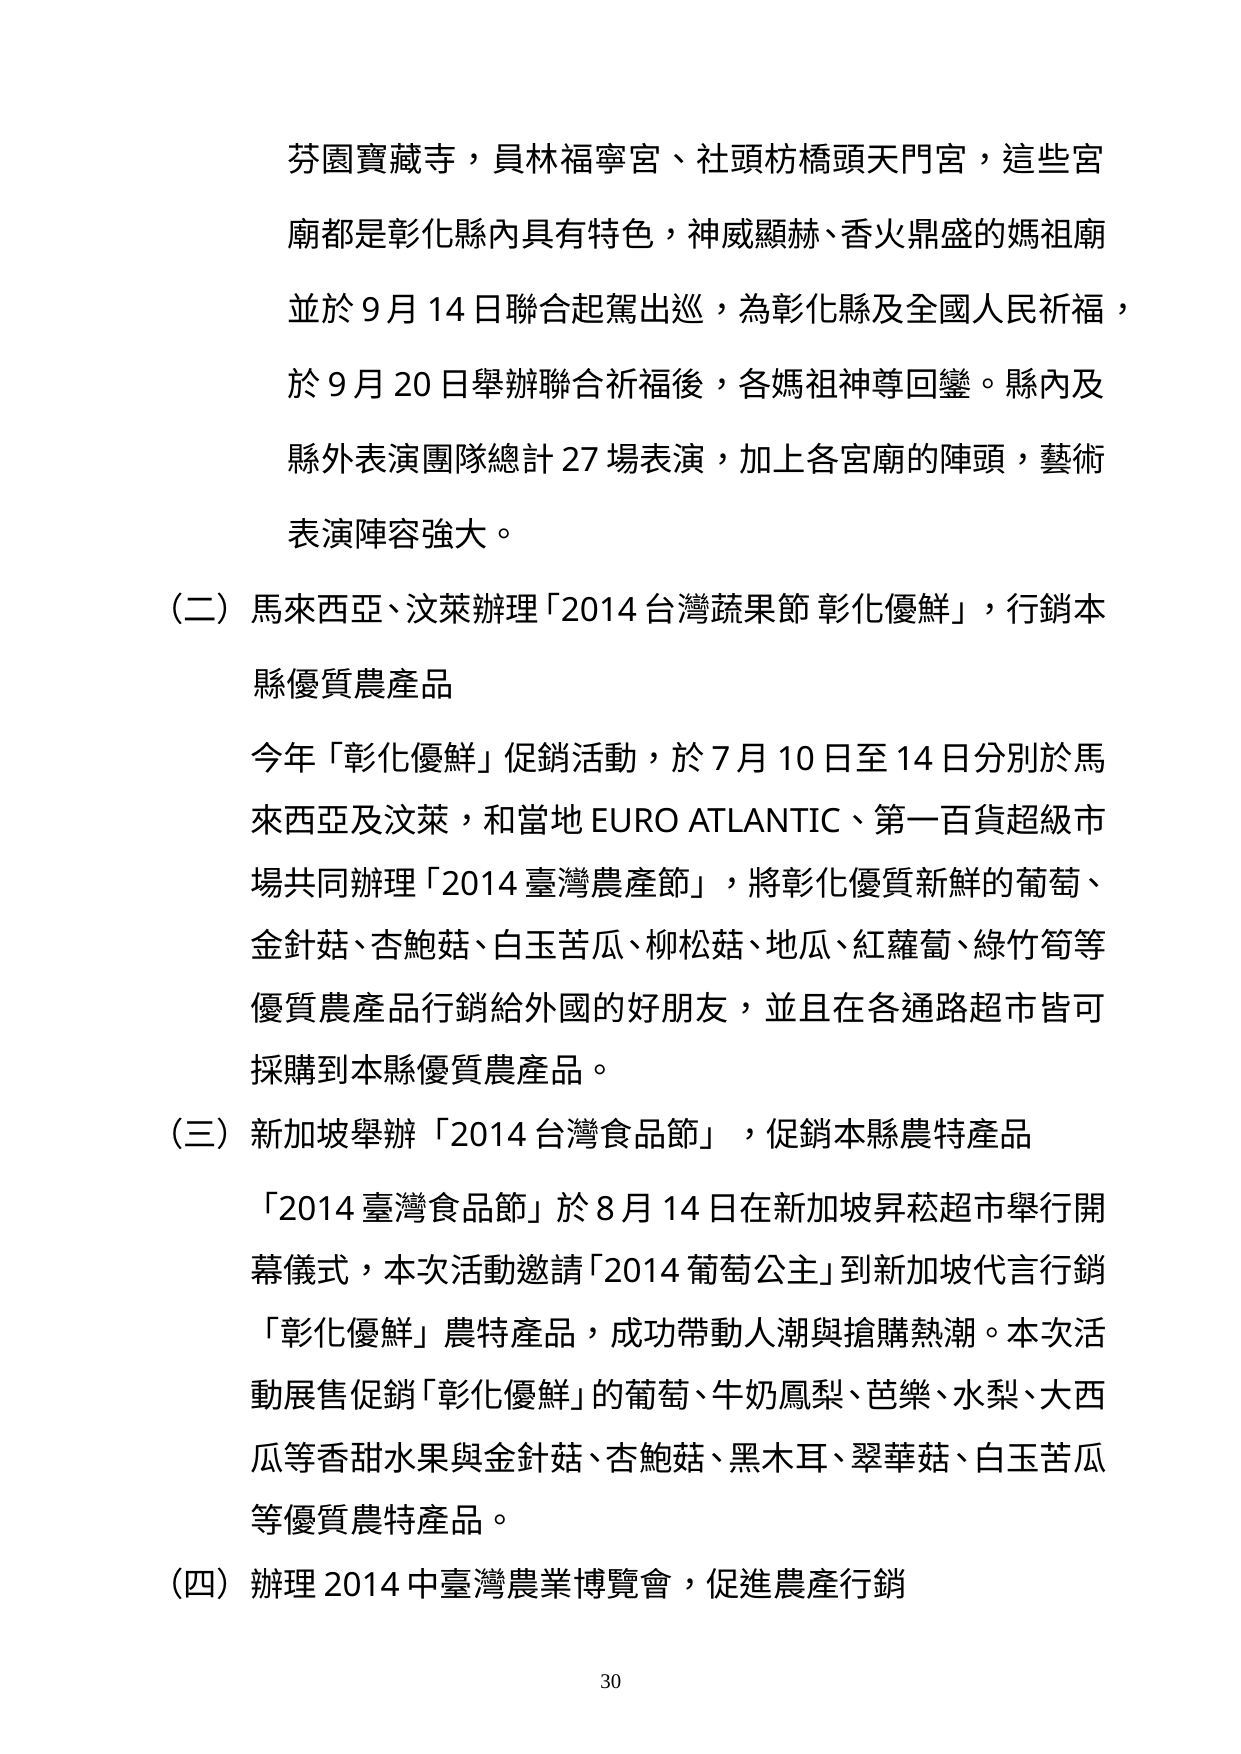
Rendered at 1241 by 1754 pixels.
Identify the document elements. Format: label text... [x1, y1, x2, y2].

text （三）新加坡舉辦「2014台灣食品節」，促銷本縣農特產品 [150, 1095, 1106, 1170]
text （二）馬來西亞、汶萊辦理「2014台灣蔬果節 彰化優鮮」，行銷本縣優質農產品 [150, 570, 1106, 720]
text 「2014臺灣食品節」於8月14日在新加坡昇菘超市舉行開幕儀式，本次活動邀請「2014葡萄公主」到新加坡代言行銷「彰化優鮮」農特產品，成功帶動人潮與搶購熱潮。本次活動展售促銷「彰化優鮮」的葡萄、牛奶鳳梨、芭樂、水梨、大西瓜等香甜水果與金針菇、杏鮑菇、黑木耳、翠華菇、白玉苦瓜等優質農特產品。 [250, 1170, 1106, 1545]
text 今年「彰化優鮮」促銷活動，於7月10日至14日分別於馬來西亞及汶萊，和當地EURO ATLANTIC、第一百貨超級市場共同辦理「2014臺灣農產節」，將彰化優質新鮮的葡萄、金針菇、杏鮑菇、白玉苦瓜、柳松菇、地瓜、紅蘿蔔、綠竹筍等優質農產品行銷給外國的好朋友，並且在各通路超市皆可採購到本縣優質農產品。 [250, 720, 1106, 1095]
text （四）辦理2014中臺灣農業博覽會，促進農產行銷 [150, 1545, 1106, 1620]
text 彰化縣媽祖聯合遶境祈福自9月11日由其他11間友廟之媽祖神尊集合於田中乾德宮作客，今年參與聯合遶境的媽祖宮廟有12間，包括輪值擔任爐主宮廟的田中乾德宮、北斗奠安宮、埤頭合興宮、二林仁和宮、芳苑普天宮、王功福海宮、鹿港台灣護聖宮、伸港福安宮、彰化南瑤宮、芬園寶藏寺，員林福寧宮、社頭枋橋頭天門宮，這些宮廟都是彰化縣內具有特色，神威顯赫、香火鼎盛的媽祖廟。並於9月14日聯合起駕出巡，為彰化縣及全國人民祈福，於9月20日舉辦聯合祈福後，各媽祖神尊回鑾。縣內及縣外表演團隊總計27場表演，加上各宮廟的陣頭，藝術表演陣容強大。 [287, 120, 1106, 570]
